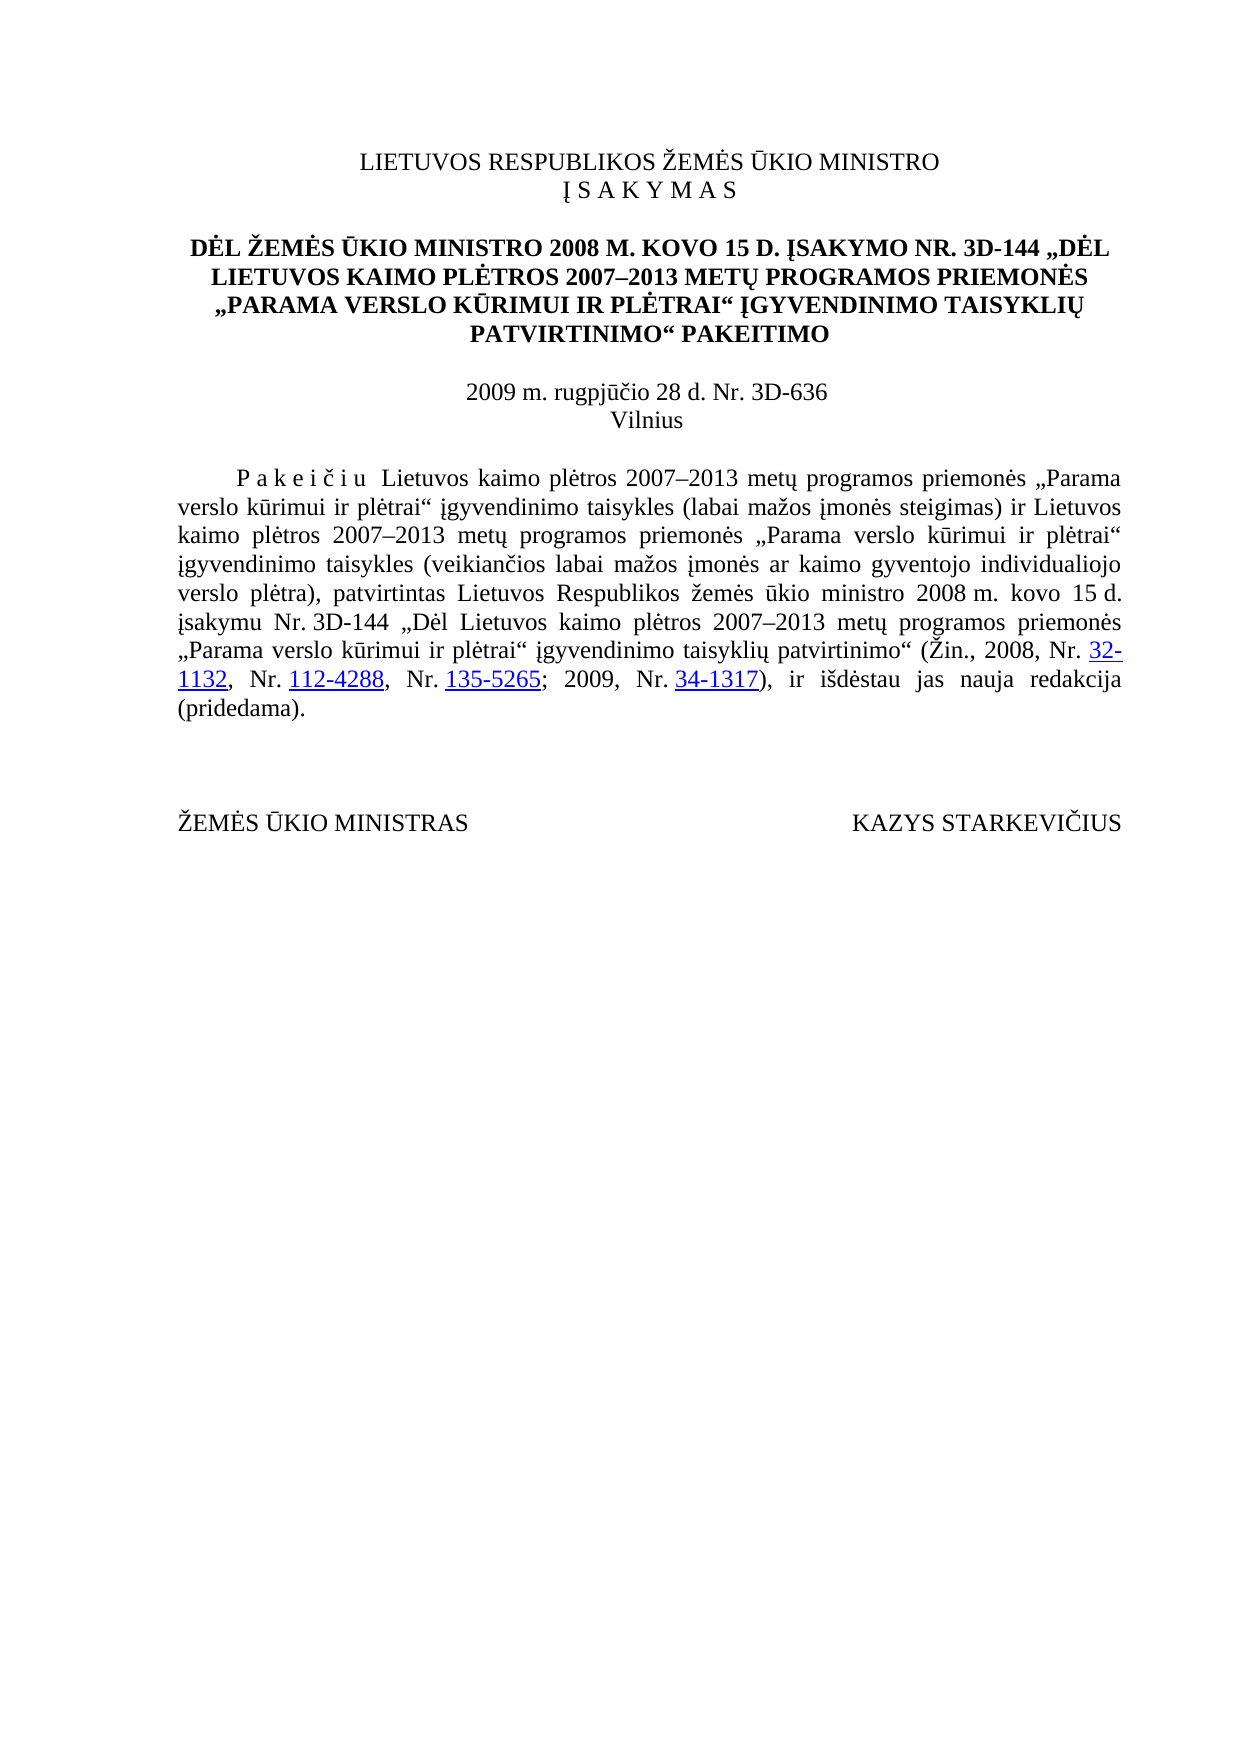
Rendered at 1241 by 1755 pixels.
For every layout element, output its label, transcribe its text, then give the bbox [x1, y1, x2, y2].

text Vilnius [177, 406, 1122, 434]
text 2009 m. rugpjūčio 28 d. Nr. 3D-636 [177, 377, 1122, 406]
text LIETUVOS RESPUBLIKOS ŽEMĖS ŪKIO MINISTRO [177, 147, 1122, 176]
text Pakeičiu Lietuvos kaimo plėtros 2007–2013 metų programos priemonės „Parama verslo kūrimui ir plėtrai“ įgyvendinimo taisykles (labai mažos įmonės steigimas) ir Lietuvos kaimo plėtros 2007–2013 metų programos priemonės „Parama verslo kūrimui ir plėtrai“ įgyvendinimo taisykles (veikiančios labai mažos įmonės ar kaimo gyventojo individualiojo verslo plėtra), patvirtintas Lietuvos Respublikos žemės ūkio ministro 2008 m. kovo 15 d. įsakymu Nr. 3D-144 „Dėl Lietuvos kaimo plėtros 2007–2013 metų programos priemonės „Parama verslo kūrimui ir plėtrai“ įgyvendinimo taisyklių patvirtinimo“ (Žin., 2008, Nr. 32-1132, Nr. 112-4288, Nr. 135-5265; 2009, Nr. 34-1317), ir išdėstau jas nauja redakcija (pridedama). [177, 463, 1122, 722]
text ĮSAKYMAS [177, 176, 1122, 204]
text Žemės ūkio ministras Kazys Starkevičius [177, 808, 1122, 837]
text DĖL ŽEMĖS ŪKIO MINISTRO 2008 m. KOVO 15 d. ĮSAKYMO Nr. 3D-144 „DĖL LIETUVOS KAIMO PLĖTROS 2007–2013 METŲ PROGRAMOS PRIEMONĖS „PARAMA VERSLO KŪRIMUI IR PLĖTRAI“ ĮGYVENDINIMO TAISYKLIŲ PATVIRTINIMO“ PAKEITIMO [177, 233, 1122, 348]
